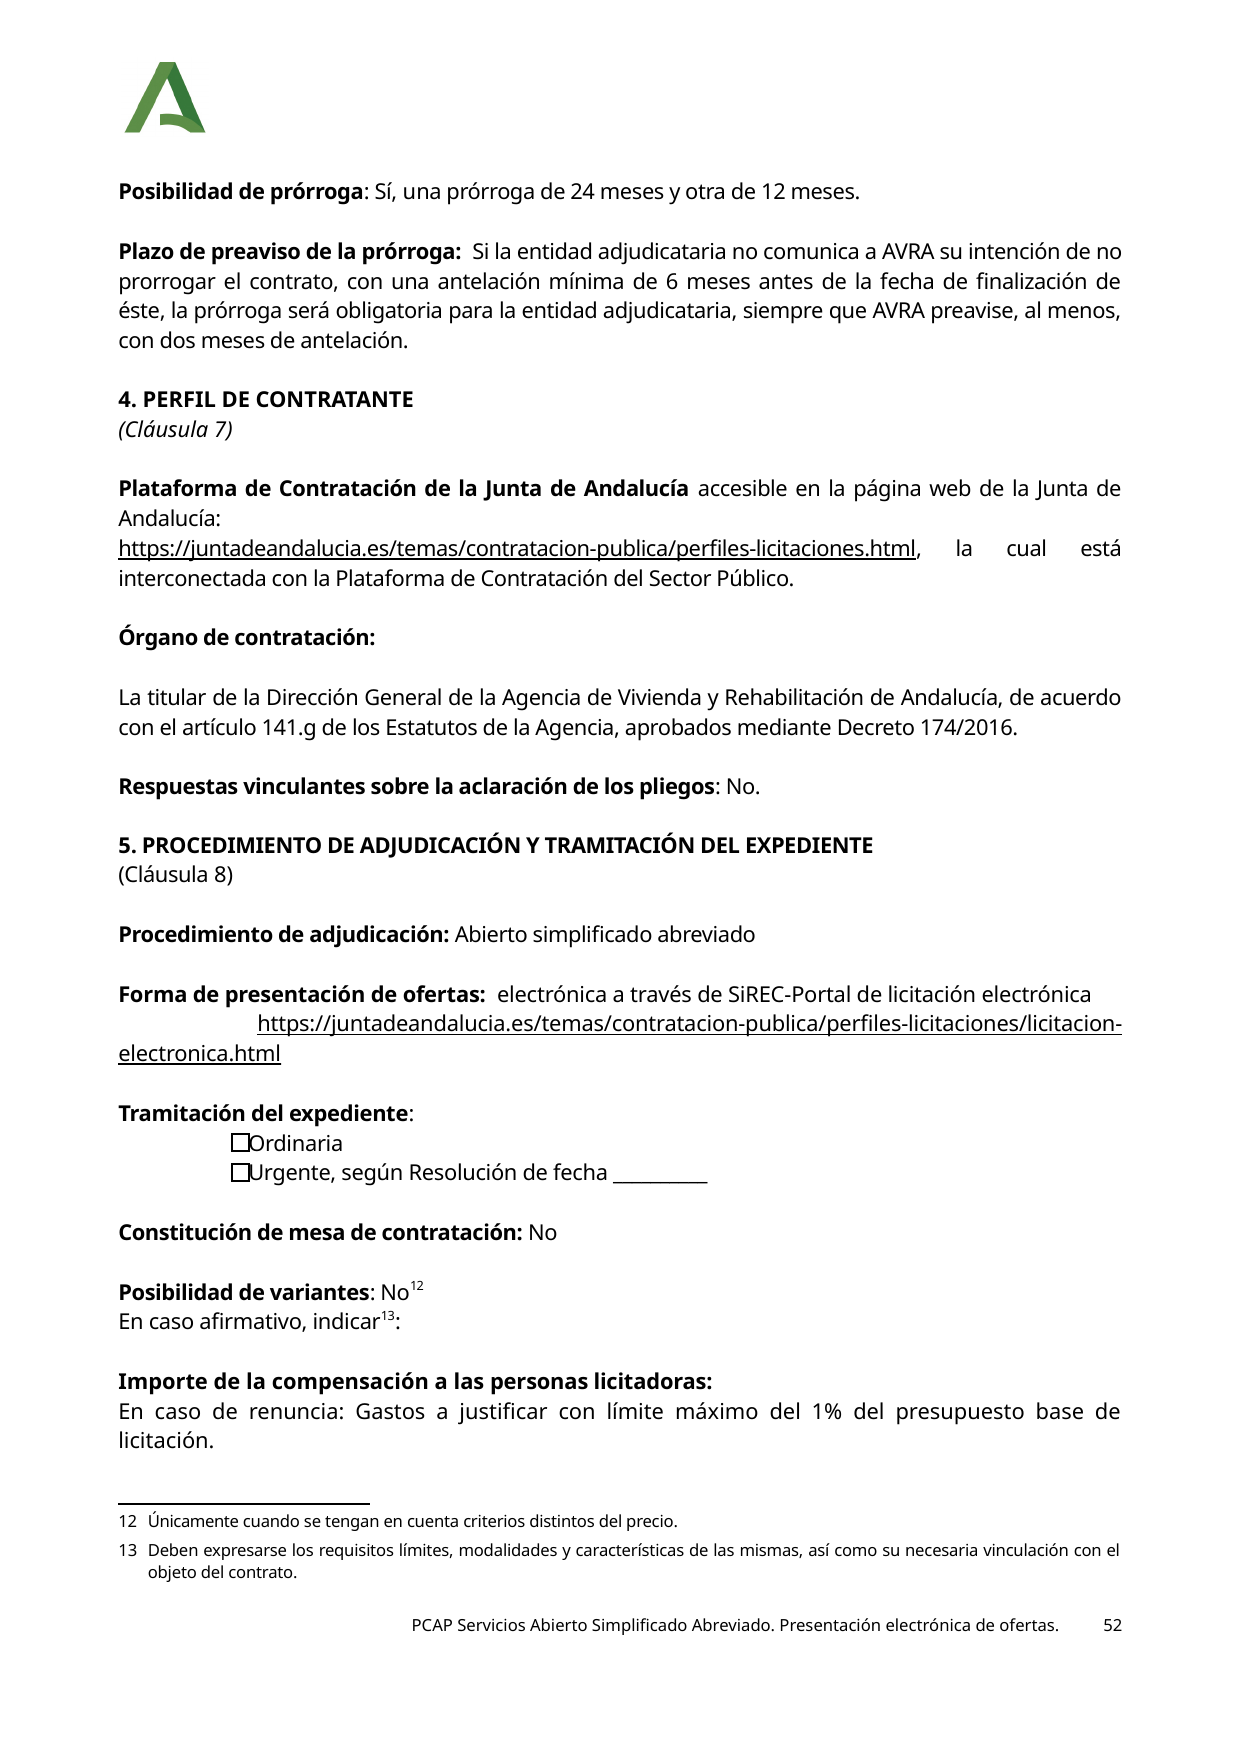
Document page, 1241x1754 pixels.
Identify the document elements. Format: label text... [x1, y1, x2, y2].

text 5. PROCEDIMIENTO DE ADJUDICACIÓN Y TRAMITACIÓN DEL EXPEDIENTE [118, 830, 1122, 859]
text Órgano de contratación: [118, 622, 1122, 652]
picture [120, 57, 210, 137]
text 4. PERFIL DE CONTRATANTE [118, 384, 1122, 414]
text En caso afirmativo, indicar: [118, 1306, 1122, 1336]
text https://juntadeandalucia.es/temas/contratacion-publica/perfiles-licitaciones.html, la cual está interconectada con la Plataforma de Contratación del Sector Público. [118, 533, 1122, 592]
text Constitución de mesa de contratación: No [118, 1217, 1122, 1247]
text Plataforma de Contratación de la Junta de Andalucía accesible en la página web de la Junta de Andalucía: [118, 473, 1122, 533]
text Importe de la compensación a las personas licitadoras: [118, 1366, 1122, 1396]
text Forma de presentación de ofertas: electrónica a través de SiREC-Portal de licitación electrónica [118, 979, 1122, 1008]
text Ordinaria [118, 1128, 1122, 1157]
text Deben expresarse los requisitos límites, modalidades y características de las mismas, así como su necesaria vinculación con el objeto del contrato. [118, 1538, 1122, 1584]
text Tramitación del expediente: [118, 1098, 1122, 1128]
text Urgente, según Resolución de fecha __________ [118, 1157, 1122, 1187]
text Posibilidad de prórroga: Sí, una prórroga de 24 meses y otra de 12 meses. [118, 176, 1122, 206]
text Procedimiento de adjudicación: Abierto simplificado abreviado [118, 919, 1122, 949]
text (Cláusula 7) [118, 414, 1122, 443]
text La titular de la Dirección General de la Agencia de Vivienda y Rehabilitación de Andalucía, de acuerdo con el artículo 141.g de los Estatutos de la Agencia, aprobados mediante Decreto 174/2016. [118, 682, 1122, 741]
text En caso de renuncia: Gastos a justificar con límite máximo del 1% del presupuesto base de licitación. [118, 1396, 1122, 1455]
text Plazo de preaviso de la prórroga: Si la entidad adjudicataria no comunica a AVRA su intención de no prorrogar el contrato, con una antelación mínima de 6 meses antes de la fecha de finalización de éste, la prórroga será obligatoria para la entidad adjudicataria, siempre que AVRA preavise, al menos, con dos meses de antelación. [118, 236, 1122, 355]
text Posibilidad de variantes: No [118, 1277, 1122, 1306]
text Únicamente cuando se tengan en cuenta criterios distintos del precio. [118, 1509, 1122, 1532]
text https://juntadeandalucia.es/temas/contratacion-publica/perfiles-licitaciones/licitacion-electronica.html [118, 1008, 1122, 1068]
text Respuestas vinculantes sobre la aclaración de los pliegos: No. [118, 771, 1122, 801]
text (Cláusula 8) [118, 859, 1122, 889]
